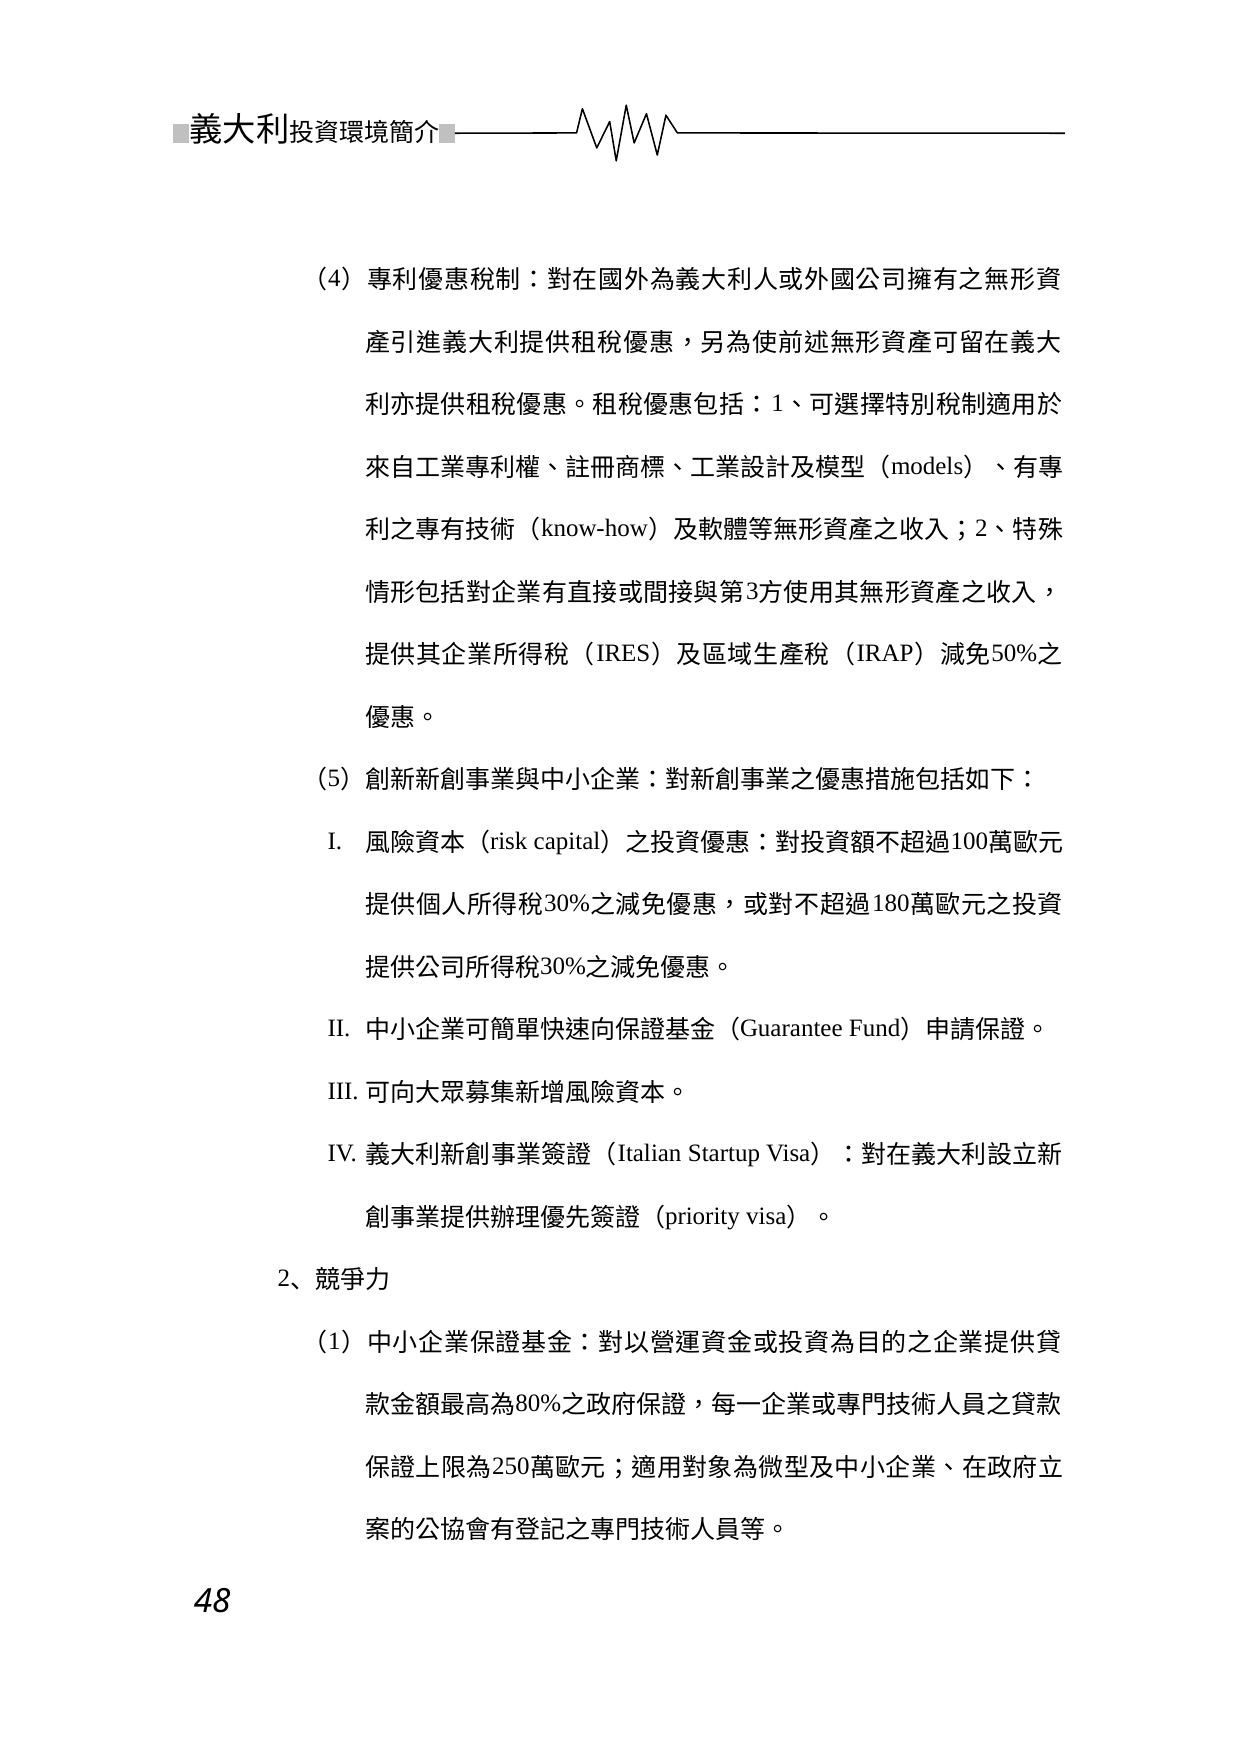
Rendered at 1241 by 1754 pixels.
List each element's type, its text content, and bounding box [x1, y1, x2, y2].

text III. 可向大眾募集新增風險資本。 [327, 1049, 1063, 1111]
text （4）專利優惠稅制：對在國外為義大利人或外國公司擁有之無形資產引進義大利提供租稅優惠，另為使前述無形資產可留在義大利亦提供租稅優惠。租稅優惠包括：1、可選擇特別稅制適用於來自工業專利權、註冊商標、工業設計及模型（models）、有專利之專有技術（know-how）及軟體等無形資產之收入；2、特殊情形包括對企業有直接或間接與第3方使用其無形資產之收入，提供其企業所得稅（IRES）及區域生產稅（IRAP）減免50%之優惠。 [302, 236, 1063, 736]
text II. 中小企業可簡單快速向保證基金（Guarantee Fund）申請保證。 [327, 986, 1063, 1049]
text I. 風險資本（risk capital）之投資優惠：對投資額不超過100萬歐元提供個人所得稅30%之減免優惠，或對不超過180萬歐元之投資提供公司所得稅30%之減免優惠。 [327, 799, 1063, 986]
text 2、競爭力 [277, 1236, 1063, 1299]
text （5）創新新創事業與中小企業：對新創事業之優惠措施包括如下： [302, 736, 1063, 799]
text （1）中小企業保證基金：對以營運資金或投資為目的之企業提供貸款金額最高為80%之政府保證，每一企業或專門技術人員之貸款保證上限為250萬歐元；適用對象為微型及中小企業、在政府立案的公協會有登記之專門技術人員等。 [302, 1299, 1063, 1549]
text IV. 義大利新創事業簽證（Italian Startup Visa）：對在義大利設立新創事業提供辦理優先簽證（priority visa）。 [327, 1111, 1063, 1236]
